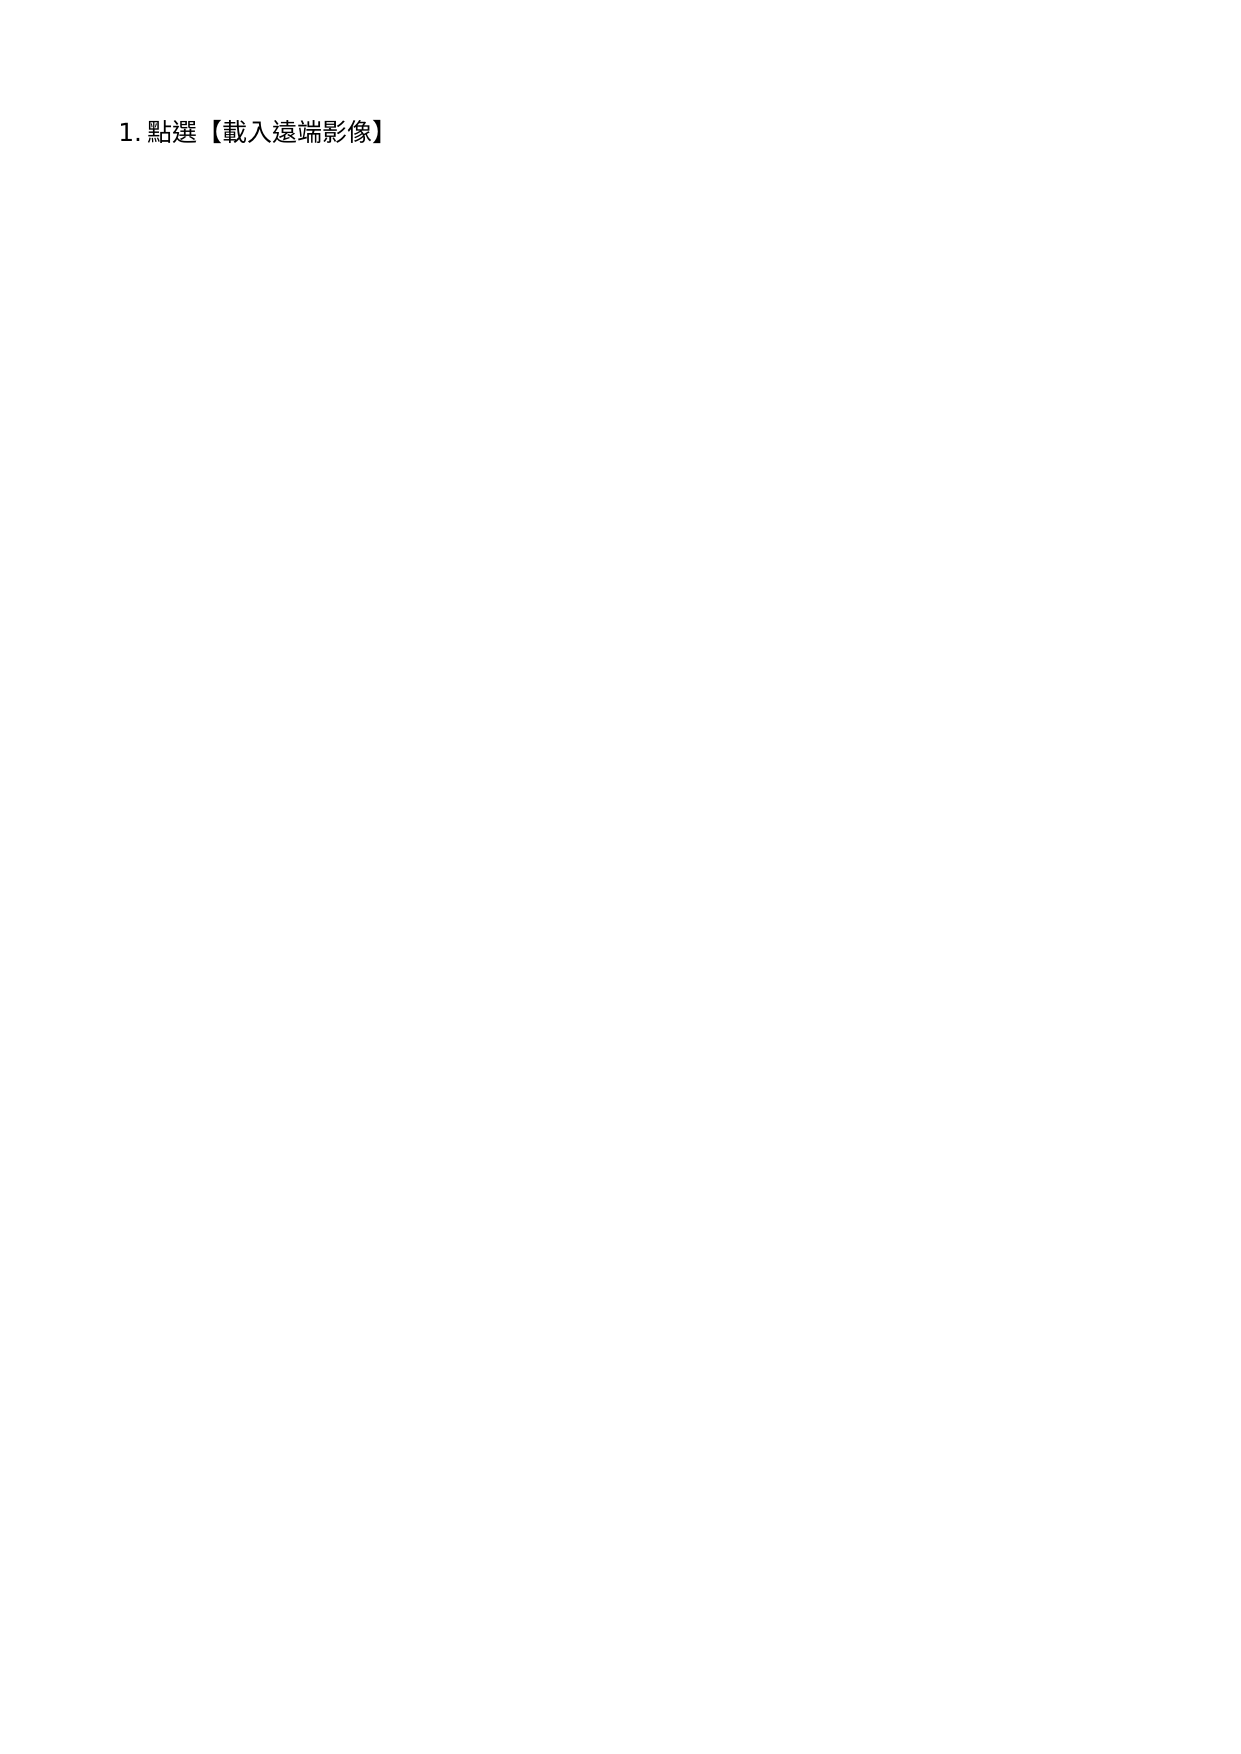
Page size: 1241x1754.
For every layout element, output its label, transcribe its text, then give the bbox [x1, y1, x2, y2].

list 點選【載入遠端影像】 [118, 118, 1122, 147]
